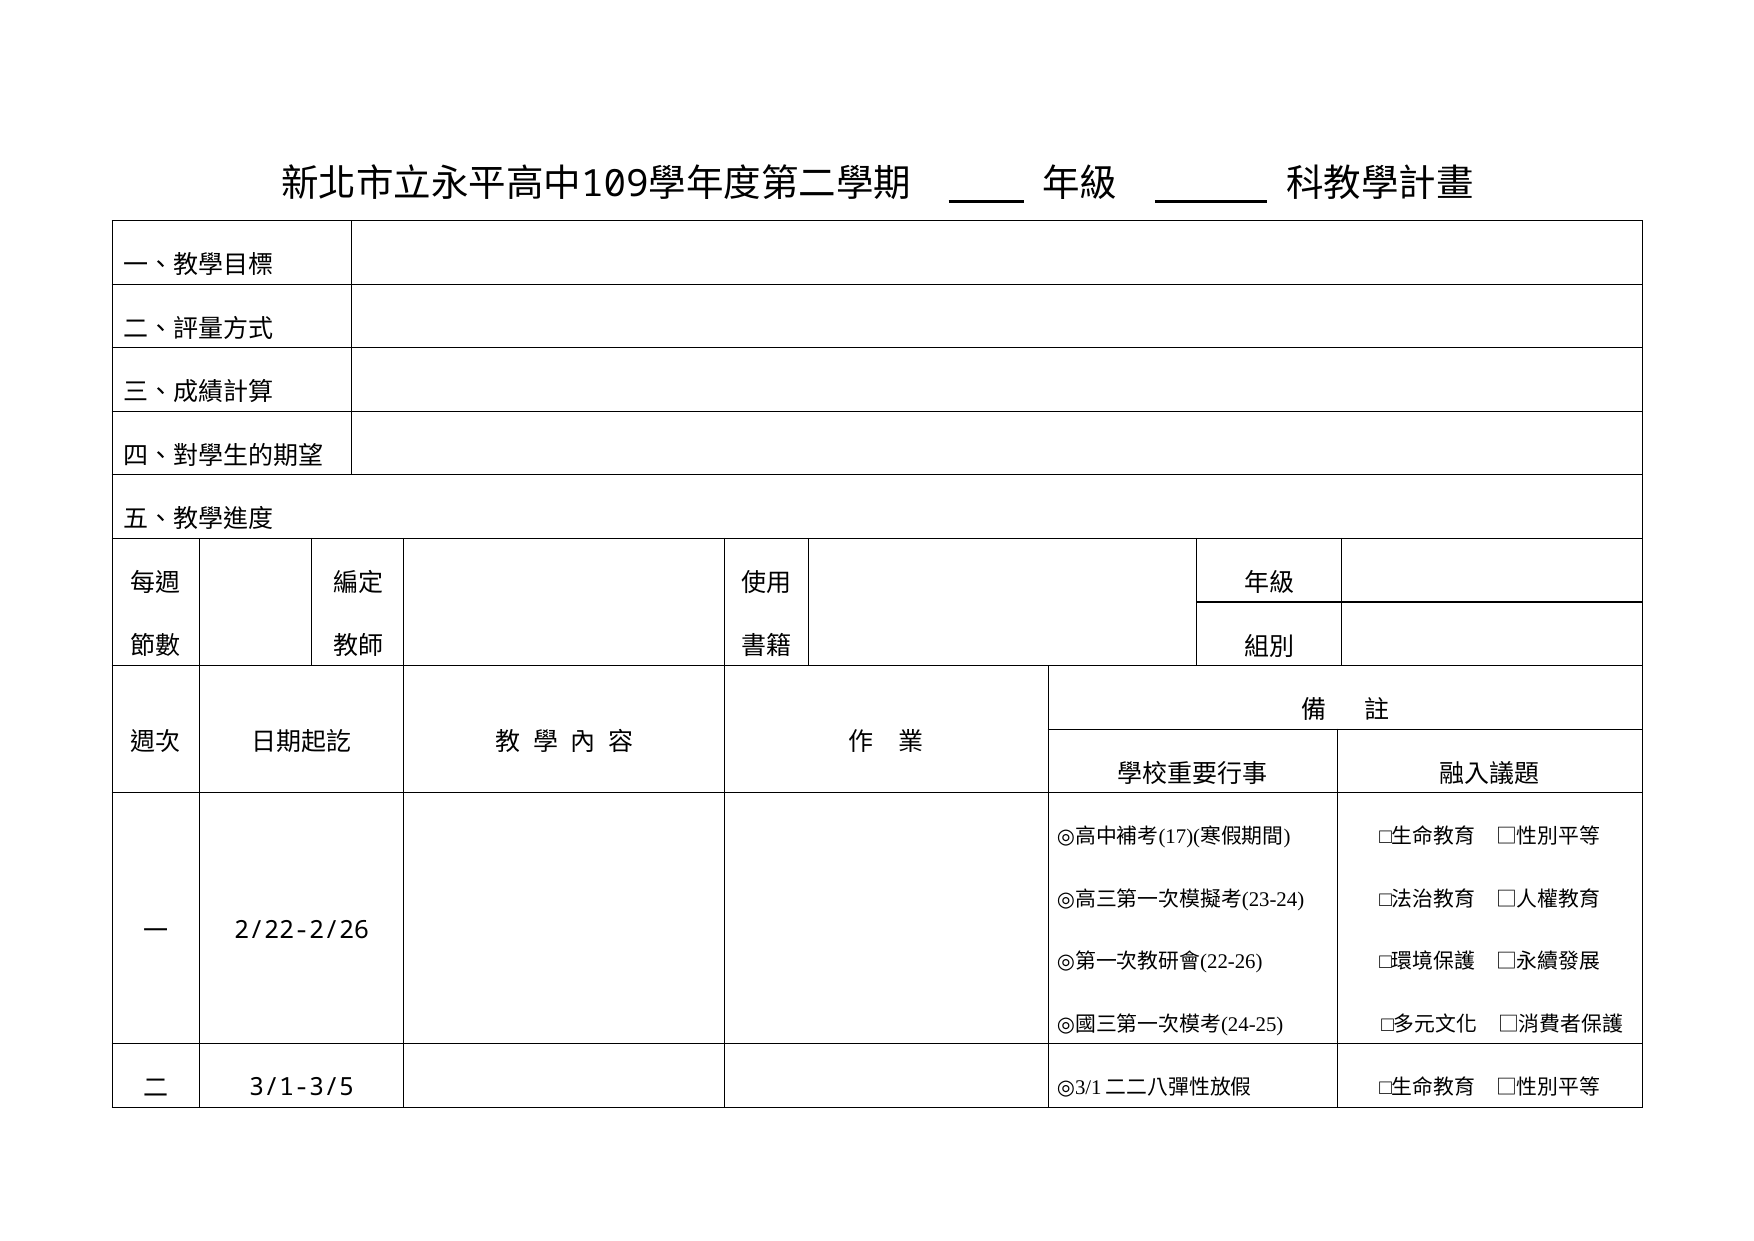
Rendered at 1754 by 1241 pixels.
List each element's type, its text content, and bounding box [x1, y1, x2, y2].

table_cell [352, 285, 1642, 347]
table_cell 三、成績計算 [113, 348, 351, 411]
table_cell 作 業 [725, 666, 1048, 792]
table_cell [725, 793, 1048, 1043]
table_cell 編定 教師 [312, 539, 403, 665]
table_cell [352, 412, 1642, 474]
table_cell [200, 539, 311, 665]
table_cell 四、對學生的期望 [113, 412, 351, 474]
table_cell 學校重要行事 [1049, 730, 1337, 792]
table_cell 每週 節數 [113, 539, 199, 665]
table_cell □生命教育 □性別平等 [1338, 1044, 1642, 1107]
table_cell [352, 348, 1642, 411]
table_cell 週次 [113, 666, 199, 792]
table_cell [404, 793, 724, 1043]
table_cell □生命教育 □性別平等 □法治教育 □人權教育 □環境保護 □永續發展 □多元文化 □消費者保護 [1338, 793, 1642, 1043]
table_cell 組別 [1197, 603, 1341, 665]
table_cell [404, 1044, 724, 1107]
table_cell [809, 539, 1196, 665]
table_cell 備 註 [1049, 666, 1642, 728]
table_cell 二、評量方式 [113, 285, 351, 347]
table_cell 日期起訖 [200, 666, 403, 792]
table_cell 3/1-3/5 [200, 1044, 403, 1107]
table_cell 一 [113, 793, 199, 1043]
table_cell ◎3/1二二八彈性放假 [1049, 1044, 1337, 1107]
table_cell 五、教學進度 [113, 475, 1642, 538]
table_cell ◎高中補考(17)(寒假期間) ◎高三第一次模擬考(23-24) ◎第一次教研會(22-26) ◎國三第一次模考(24-25) [1049, 793, 1337, 1043]
table_cell [404, 539, 724, 665]
table_cell 教 學 內 容 [404, 666, 724, 792]
table_cell [1342, 539, 1642, 601]
table_cell 2/22-2/26 [200, 793, 403, 1043]
table_header 一、教學目標 [113, 221, 351, 284]
table_header [352, 221, 1642, 284]
table_cell [1342, 603, 1642, 665]
table_cell 使用 書籍 [725, 539, 808, 665]
text 新北市立永平高中109學年度第二學期 年級 科教學計畫 [118, 139, 1636, 201]
table_cell 年級 [1197, 539, 1341, 601]
table_cell 融入議題 [1338, 730, 1642, 792]
table_cell [725, 1044, 1048, 1107]
table_cell 二 [113, 1044, 199, 1107]
